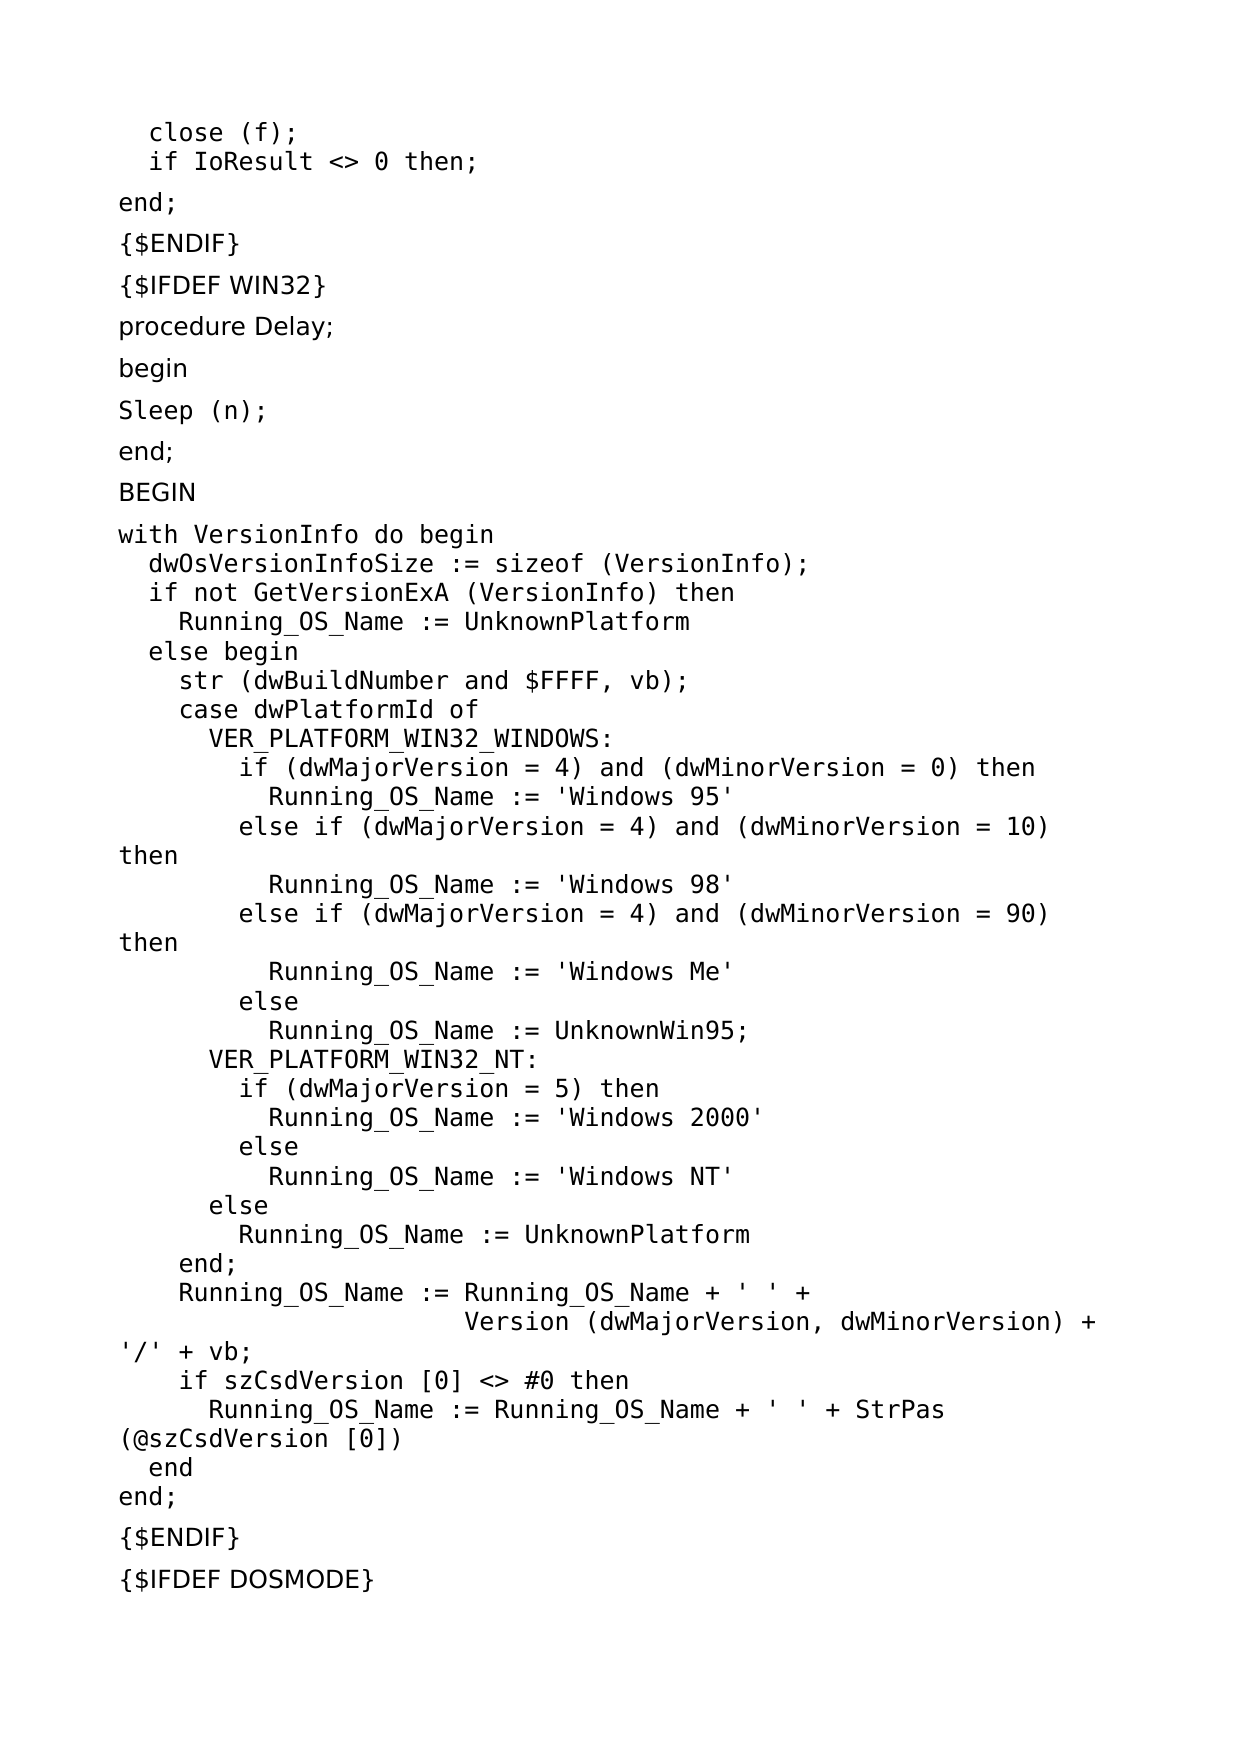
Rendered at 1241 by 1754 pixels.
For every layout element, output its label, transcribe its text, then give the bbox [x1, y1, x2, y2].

text begin [118, 354, 1122, 383]
text procedure Delay; [118, 312, 1122, 342]
text {$IFDEF DOSMODE} [118, 1565, 1122, 1594]
text with VersionInfo do begin dwOsVersionInfoSize := sizeof (VersionInfo); if not GetVersionExA (VersionInfo) then Running_OS_Name := UnknownPlatform else begin str (dwBuildNumber and $FFFF, vb); case dwPlatformId of VER_PLATFORM_WIN32_WINDOWS: if (dwMajorVersion = 4) and (dwMinorVersion = 0) then Running_OS_Name := 'Windows 95' else if (dwMajorVersion = 4) and (dwMinorVersion = 10) then Running_OS_Name := 'Windows 98' else if (dwMajorVersion = 4) and (dwMinorVersion = 90) then Running_OS_Name := 'Windows Me' else Running_OS_Name := UnknownWin95; VER_PLATFORM_WIN32_NT: if (dwMajorVersion = 5) then Running_OS_Name := 'Windows 2000' else Running_OS_Name := 'Windows NT' else Running_OS_Name := UnknownPlatform end; Running_OS_Name := Running_OS_Name + ' ' + Version (dwMajorVersion, dwMinorVersion) + '/' + vb; if szCsdVersion [0] <> #0 then Running_OS_Name := Running_OS_Name + ' ' + StrPas (@szCsdVersion [0]) end end; [118, 520, 1122, 1512]
text Sleep (n); [118, 396, 1122, 425]
text {$ENDIF} [118, 229, 1122, 258]
text end; [118, 437, 1122, 466]
text {$IFDEF WIN32} [118, 271, 1122, 300]
text {$ENDIF} [118, 1523, 1122, 1553]
text BEGIN [118, 478, 1122, 508]
text end; [118, 188, 1122, 217]
text close (f); if IoResult <> 0 then; [118, 118, 1122, 176]
